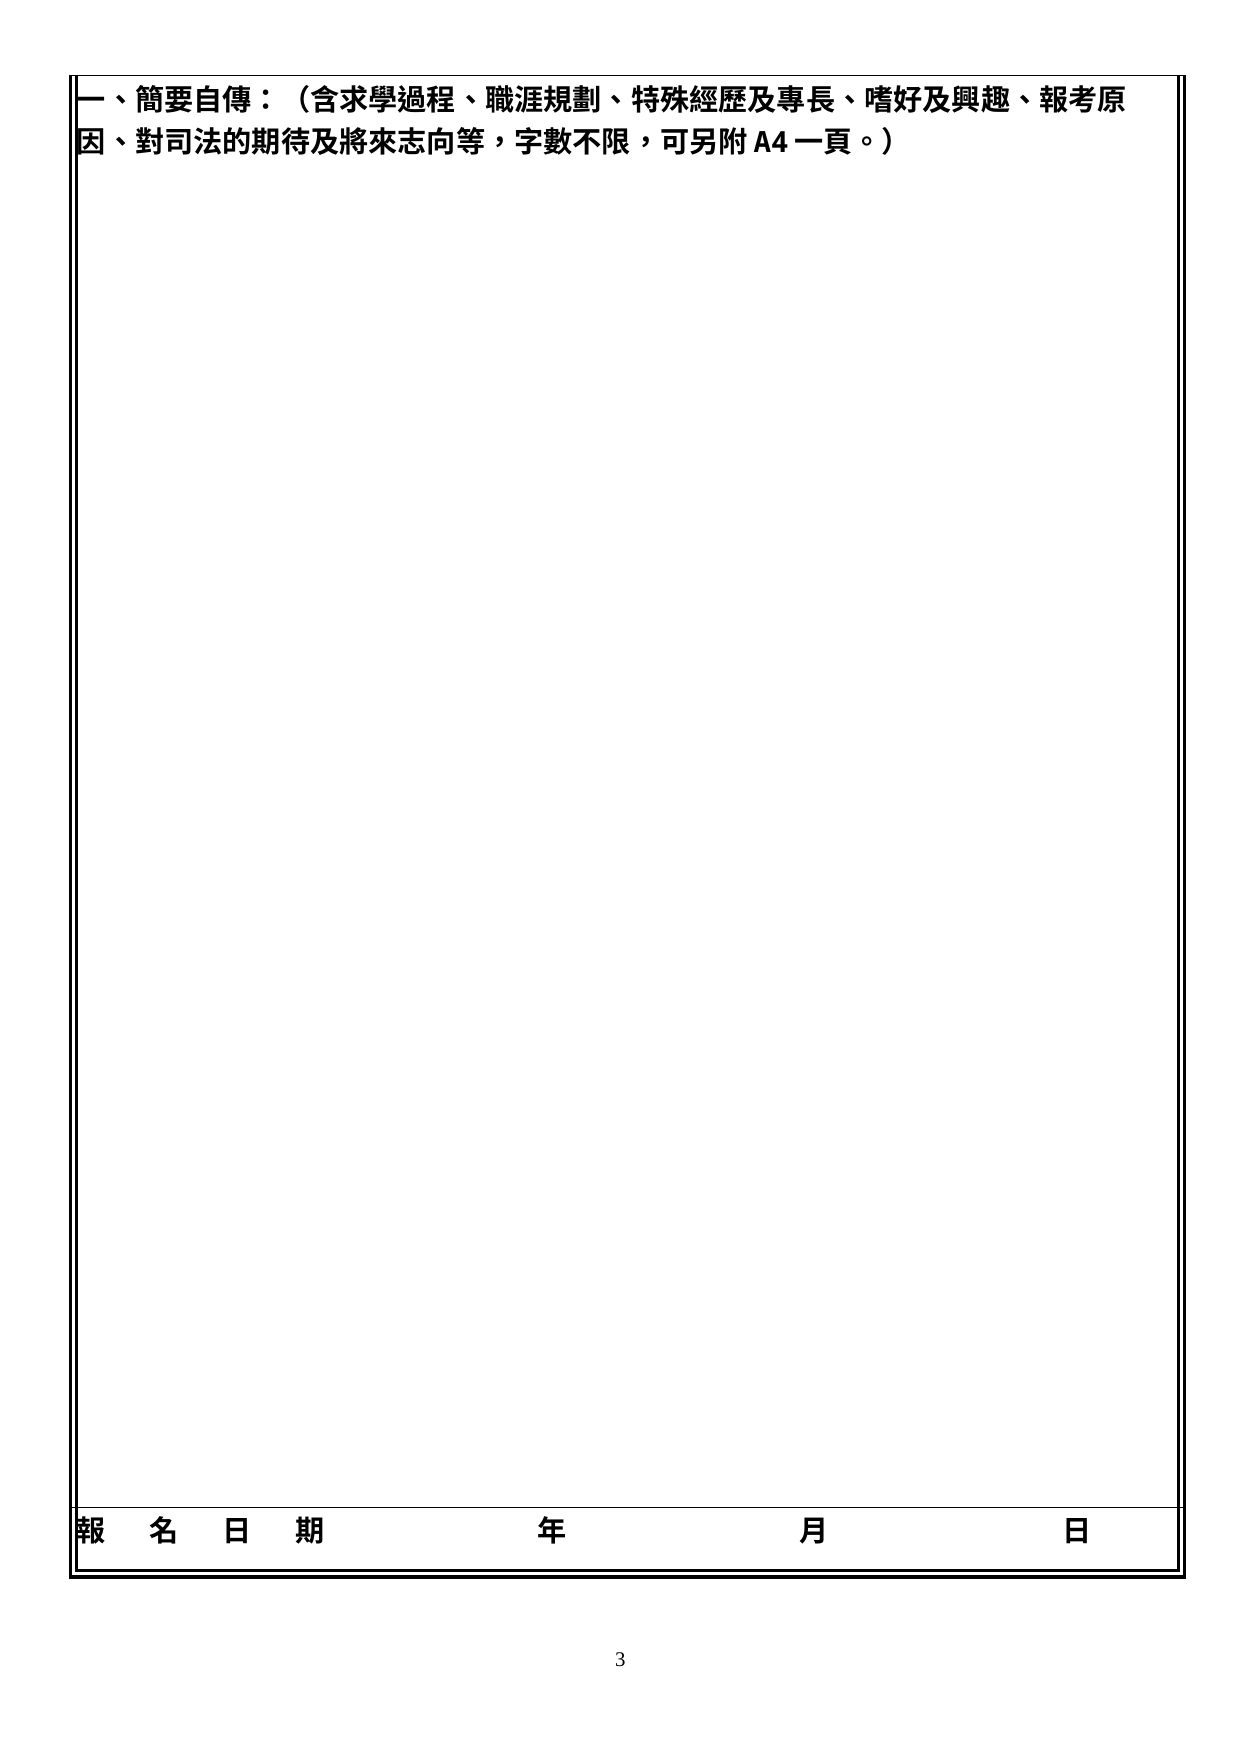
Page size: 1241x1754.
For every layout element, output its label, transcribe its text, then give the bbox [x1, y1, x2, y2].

table_cell 報 名 日 期 年 月 日 [78, 1508, 1177, 1569]
table_cell 一、簡要自傳：（含求學過程、職涯規劃、特殊經歷及專長、嗜好及興趣、報考原因、對司法的期待及將來志向等，字數不限，可另附A4一頁。） [78, 76, 1177, 1507]
